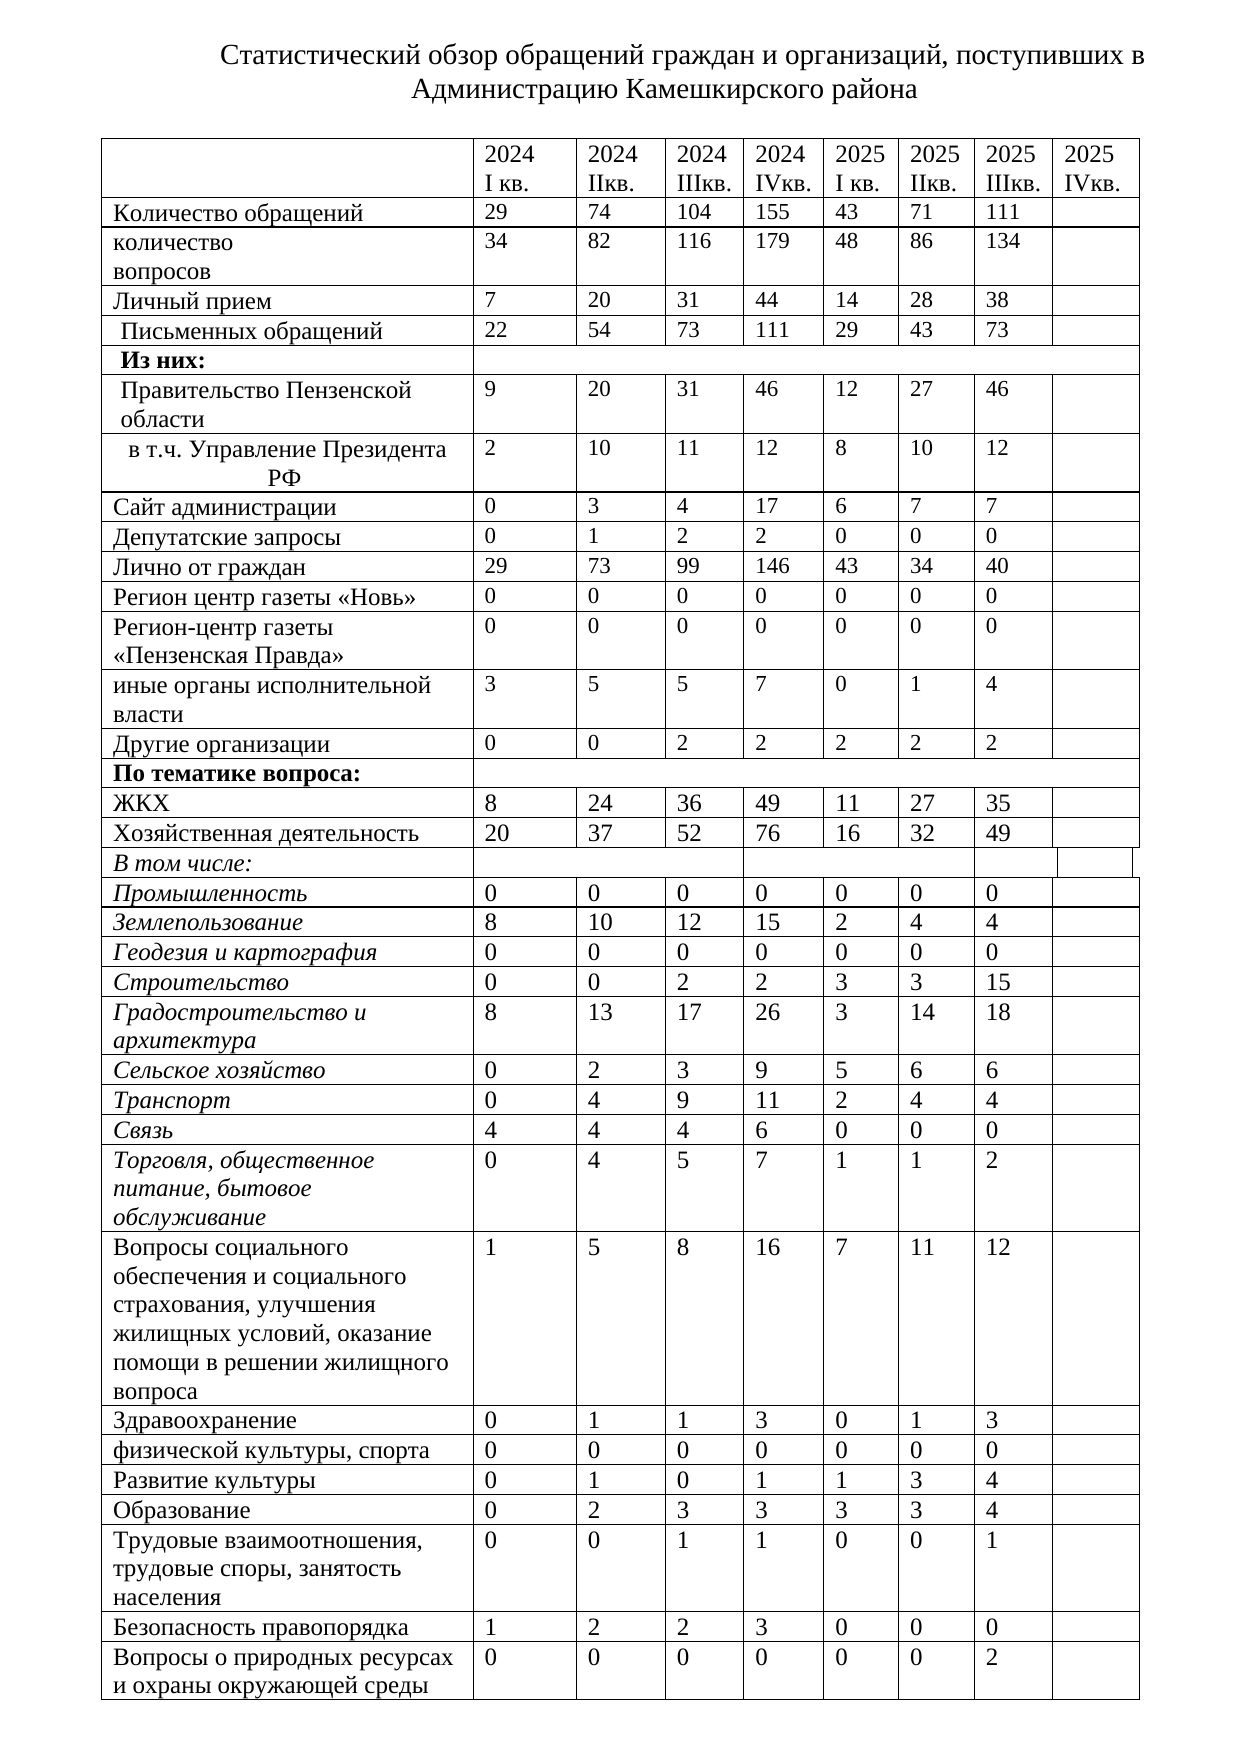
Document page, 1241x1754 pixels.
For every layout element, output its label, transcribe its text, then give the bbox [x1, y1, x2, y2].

table_cell 0 [577, 582, 665, 611]
table_header 2025 IIIкв. [975, 139, 1052, 197]
table_cell [1053, 493, 1139, 521]
table_cell [1140, 728, 1240, 757]
table_cell В том числе: [102, 848, 473, 877]
table_cell 0 [474, 1085, 576, 1114]
table_cell [1058, 848, 1132, 877]
table_cell [1140, 1524, 1240, 1611]
table_cell [1053, 908, 1139, 936]
table_cell 46 [975, 375, 1052, 433]
table_cell 9 [474, 375, 576, 433]
table_cell 54 [577, 316, 665, 344]
table_cell 43 [899, 316, 974, 344]
table_cell 0 [824, 1642, 898, 1699]
table_cell [474, 759, 1139, 787]
table_cell Личный прием [102, 286, 473, 315]
table_cell ЖКХ [102, 788, 473, 817]
table_cell 0 [824, 1525, 898, 1611]
table_cell 46 [744, 375, 823, 433]
table_cell 0 [824, 1406, 898, 1434]
table_cell 43 [824, 198, 898, 226]
table_cell 2 [975, 1642, 1052, 1699]
table_cell 8 [824, 434, 898, 491]
table_cell 2 [744, 967, 823, 996]
table_cell 49 [975, 818, 1052, 847]
table_cell 0 [744, 878, 823, 906]
table_cell Вопросы о природных ресурсах и охраны окружающей среды [102, 1642, 473, 1699]
table_cell Депутатские запросы [102, 522, 473, 551]
table_cell 0 [744, 612, 823, 669]
table_cell 116 [666, 228, 743, 285]
table_cell 4 [899, 908, 974, 936]
table_cell 52 [666, 818, 743, 847]
table_cell 0 [474, 1465, 576, 1494]
table_cell 4 [666, 493, 743, 521]
table_cell 40 [975, 552, 1052, 581]
table_cell 0 [474, 1055, 576, 1084]
table_cell 3 [899, 1465, 974, 1494]
table_cell 0 [899, 1525, 974, 1611]
table_cell Вопросы социального обеспечения и социального страхования, улучшения жилищных условий, оказание помощи в решении жилищного вопроса [102, 1232, 473, 1404]
table_cell 3 [899, 1495, 974, 1524]
table_cell 0 [577, 937, 665, 966]
table_cell [1053, 552, 1139, 581]
table_cell 0 [744, 1642, 823, 1699]
table_cell 0 [824, 1115, 898, 1144]
table_cell Регион-центр газеты «Пензенская Правда» [102, 612, 473, 669]
table_cell [1053, 1525, 1139, 1611]
table_cell [1053, 582, 1139, 611]
table_cell [1053, 1435, 1139, 1464]
table_cell 1 [744, 1525, 823, 1611]
table_cell 0 [824, 878, 898, 906]
table_cell [1140, 1464, 1240, 1494]
table_cell [1140, 936, 1240, 966]
table_cell 26 [744, 997, 823, 1054]
table_cell [1053, 612, 1139, 669]
table_cell Сайт администрации [102, 493, 473, 521]
table_cell 0 [474, 1145, 576, 1231]
table_cell 0 [744, 1435, 823, 1464]
table_cell 0 [824, 612, 898, 669]
table_cell 24 [577, 788, 665, 817]
table_cell 3 [666, 1055, 743, 1084]
table_cell [1140, 1144, 1240, 1231]
table_cell Трудовые взаимоотношения, трудовые споры, занятость населения [102, 1525, 473, 1611]
table_cell 2 [666, 729, 743, 757]
table_cell 0 [474, 522, 576, 551]
table_cell 1 [577, 522, 665, 551]
table_cell 2 [577, 1495, 665, 1524]
table_cell 0 [975, 937, 1052, 966]
table_cell 0 [474, 1435, 576, 1464]
table_cell 34 [899, 552, 974, 581]
table_cell 0 [824, 522, 898, 551]
table_header 2025 I кв. [824, 139, 898, 197]
table_cell 20 [577, 286, 665, 315]
table_cell 1 [474, 1612, 576, 1641]
table_cell 0 [824, 1612, 898, 1641]
table_cell 0 [975, 1115, 1052, 1144]
table_cell Хозяйственная деятельность [102, 818, 473, 847]
table_cell 0 [975, 522, 1052, 551]
table_cell 5 [577, 1232, 665, 1404]
table_cell 7 [744, 670, 823, 728]
table_cell Связь [102, 1115, 473, 1144]
table_cell 2 [666, 1612, 743, 1641]
table_cell 0 [474, 967, 576, 996]
table_cell [1053, 375, 1139, 433]
table_cell 3 [824, 967, 898, 996]
table_cell 6 [899, 1055, 974, 1084]
table_cell [1140, 521, 1240, 551]
table_cell 0 [474, 582, 576, 611]
table_cell 1 [899, 1406, 974, 1434]
table_cell [1053, 997, 1139, 1054]
table_cell 0 [577, 967, 665, 996]
table_cell 14 [824, 286, 898, 315]
table_cell 8 [474, 788, 576, 817]
table_cell 7 [975, 493, 1052, 521]
table_cell 2 [824, 1085, 898, 1114]
table_cell 2 [474, 434, 576, 491]
table_cell 0 [474, 729, 576, 757]
table_cell 4 [975, 670, 1052, 728]
table_cell 11 [824, 788, 898, 817]
table_cell 76 [744, 818, 823, 847]
table_cell 8 [474, 908, 576, 936]
table_cell [1140, 1231, 1240, 1404]
table_cell Транспорт [102, 1085, 473, 1114]
table_cell количество вопросов [102, 228, 473, 285]
table_cell Другие организации [102, 729, 473, 757]
table_cell Градостроительство и архитектура [102, 997, 473, 1054]
table_cell 0 [474, 1525, 576, 1611]
table_cell 17 [744, 493, 823, 521]
table_cell [1053, 434, 1139, 491]
table_cell 146 [744, 552, 823, 581]
table_cell [1053, 1055, 1139, 1084]
table_cell 12 [975, 1232, 1052, 1404]
table_cell 0 [975, 1612, 1052, 1641]
table_cell 0 [666, 1465, 743, 1494]
table_cell 7 [824, 1232, 898, 1404]
table_cell Геодезия и картография [102, 937, 473, 966]
table_cell 37 [577, 818, 665, 847]
table_cell 5 [824, 1055, 898, 1084]
table_cell [1140, 1114, 1240, 1144]
table_header 2024 IVкв. [744, 139, 823, 197]
table_cell 36 [666, 788, 743, 817]
table_cell 0 [474, 878, 576, 906]
table_cell 71 [899, 198, 974, 226]
table_cell 1 [899, 1145, 974, 1231]
table_cell 9 [744, 1055, 823, 1084]
table_cell 4 [577, 1085, 665, 1114]
table_cell 3 [474, 670, 576, 728]
table_cell 74 [577, 198, 665, 226]
table_cell [1140, 906, 1240, 936]
table_cell 2 [824, 908, 898, 936]
table_cell [1140, 817, 1240, 847]
table_cell 20 [577, 375, 665, 433]
table_cell [744, 848, 974, 877]
table_cell [1140, 966, 1240, 996]
table_cell [1140, 1054, 1240, 1084]
table_cell 3 [899, 967, 974, 996]
table_cell 2 [975, 729, 1052, 757]
table_cell 9 [666, 1085, 743, 1114]
table_cell [1139, 847, 1240, 877]
table_cell 0 [666, 612, 743, 669]
table_cell 0 [474, 1495, 576, 1524]
table_cell в т.ч. Управление Президента РФ [102, 434, 473, 491]
table_cell 99 [666, 552, 743, 581]
table_cell 4 [899, 1085, 974, 1114]
table_cell 1 [577, 1406, 665, 1434]
table_cell 155 [744, 198, 823, 226]
table_cell 4 [975, 1495, 1052, 1524]
table_cell [1140, 787, 1240, 817]
table_cell 0 [577, 1642, 665, 1699]
table_cell 0 [899, 1612, 974, 1641]
table_cell Письменных обращений [102, 316, 473, 344]
table_cell 1 [474, 1232, 576, 1404]
table_cell 2 [975, 1145, 1052, 1231]
table_cell 3 [975, 1406, 1052, 1434]
table_cell [474, 346, 1139, 374]
table_cell 0 [474, 1406, 576, 1434]
table_header 2025 IIкв. [899, 139, 974, 197]
table_cell [1053, 1115, 1139, 1144]
table_cell 0 [899, 1115, 974, 1144]
table_cell 11 [666, 434, 743, 491]
table_cell 29 [474, 552, 576, 581]
table_cell 0 [824, 670, 898, 728]
table_cell [1053, 937, 1139, 966]
table_cell 11 [744, 1085, 823, 1114]
table_cell 0 [899, 1435, 974, 1464]
table_cell Образование [102, 1495, 473, 1524]
table_cell 28 [899, 286, 974, 315]
table_cell 0 [824, 937, 898, 966]
table_cell [1140, 345, 1240, 374]
table_cell [1140, 581, 1240, 611]
table_cell [1140, 1084, 1240, 1114]
table_cell 0 [474, 1642, 576, 1699]
table_cell 0 [975, 582, 1052, 611]
table_cell 44 [744, 286, 823, 315]
table_cell 29 [474, 198, 576, 226]
table_cell 4 [666, 1115, 743, 1144]
table_cell 0 [474, 612, 576, 669]
table_cell 1 [666, 1406, 743, 1434]
text Статистический обзор обращений граждан и организаций, поступивших в Администрацию Камешкирского района [177, 37, 1152, 104]
table_cell [1140, 1641, 1240, 1699]
table_cell [1140, 551, 1240, 581]
table_cell 3 [824, 997, 898, 1054]
table_cell 14 [899, 997, 974, 1054]
table_cell [1053, 1642, 1139, 1699]
table_cell 12 [744, 434, 823, 491]
table_cell 5 [666, 670, 743, 728]
table_cell 2 [666, 967, 743, 996]
table_cell [1133, 848, 1139, 877]
table_cell 4 [975, 1465, 1052, 1494]
table_cell Правительство Пензенской области [102, 375, 473, 433]
table_cell 0 [577, 729, 665, 757]
table_cell Развитие культуры [102, 1465, 473, 1494]
table_cell [1140, 996, 1240, 1054]
table_cell 32 [899, 818, 974, 847]
table_cell [1053, 1612, 1139, 1641]
table_cell [474, 848, 743, 877]
table_cell [1140, 877, 1240, 906]
table_cell 4 [577, 1145, 665, 1231]
table_cell [1053, 316, 1139, 344]
table_cell 43 [824, 552, 898, 581]
table_cell 11 [899, 1232, 974, 1404]
table_cell [1053, 228, 1139, 285]
table_cell 5 [666, 1145, 743, 1231]
table_cell [1053, 1406, 1139, 1434]
table_cell [1053, 788, 1139, 817]
table_cell 0 [824, 1435, 898, 1464]
table_cell 0 [666, 1435, 743, 1464]
table_cell 0 [899, 612, 974, 669]
table_cell 1 [975, 1525, 1052, 1611]
table_cell 0 [577, 878, 665, 906]
table_cell 0 [744, 582, 823, 611]
table_cell 4 [975, 908, 1052, 936]
table_cell 2 [824, 729, 898, 757]
table_cell 3 [577, 493, 665, 521]
table_cell 0 [666, 937, 743, 966]
table_cell [1053, 818, 1139, 847]
table_cell [1140, 374, 1240, 433]
table_cell Торговля, общественное питание, бытовое обслуживание [102, 1145, 473, 1231]
table_cell 16 [824, 818, 898, 847]
table_cell [1140, 669, 1240, 728]
table_cell 2 [744, 729, 823, 757]
table_cell 49 [744, 788, 823, 817]
table_cell 27 [899, 788, 974, 817]
table_cell 6 [824, 493, 898, 521]
table_cell 34 [474, 228, 576, 285]
table_cell 12 [824, 375, 898, 433]
table_cell 0 [577, 1435, 665, 1464]
table_cell [1053, 729, 1139, 757]
table_cell [1053, 1145, 1139, 1231]
table_cell 10 [577, 434, 665, 491]
table_cell По тематике вопроса: [102, 759, 473, 787]
table_cell Строительство [102, 967, 473, 996]
table_cell 17 [666, 997, 743, 1054]
table_cell Количество обращений [102, 198, 473, 226]
table_header 2024 IIкв. [577, 139, 665, 197]
table_cell [1140, 611, 1240, 669]
table_header [1140, 138, 1240, 197]
table_cell 1 [666, 1525, 743, 1611]
table_cell 4 [577, 1115, 665, 1144]
table_cell 12 [975, 434, 1052, 491]
table_cell [1053, 1085, 1139, 1114]
table_cell [1053, 967, 1139, 996]
table_cell 38 [975, 286, 1052, 315]
table_cell 13 [577, 997, 665, 1054]
table_cell 73 [975, 316, 1052, 344]
table_cell 29 [824, 316, 898, 344]
table_cell 0 [899, 522, 974, 551]
table_cell [1053, 1495, 1139, 1524]
table_cell [1053, 878, 1139, 906]
table_cell 0 [666, 878, 743, 906]
table_cell 8 [666, 1232, 743, 1404]
table_cell [1140, 1405, 1240, 1434]
table_cell 7 [744, 1145, 823, 1231]
table_cell 1 [577, 1465, 665, 1494]
table_header [102, 139, 473, 197]
table_cell [1140, 491, 1240, 521]
table_cell [1053, 1465, 1139, 1494]
table_cell 179 [744, 228, 823, 285]
table_cell 0 [744, 937, 823, 966]
table_cell 6 [744, 1115, 823, 1144]
table_cell 10 [899, 434, 974, 491]
table_cell 4 [474, 1115, 576, 1144]
table_cell 1 [824, 1145, 898, 1231]
table_cell [1140, 226, 1240, 285]
table_cell Землепользование [102, 908, 473, 936]
table_cell 1 [824, 1465, 898, 1494]
table_cell [1140, 433, 1240, 491]
table_cell 31 [666, 286, 743, 315]
table_cell 8 [474, 997, 576, 1054]
table_cell 134 [975, 228, 1052, 285]
table_cell 2 [577, 1612, 665, 1641]
table_cell [1140, 758, 1240, 787]
table_cell 3 [744, 1406, 823, 1434]
table_cell 20 [474, 818, 576, 847]
table_cell [1140, 1494, 1240, 1524]
table_cell 35 [975, 788, 1052, 817]
table_cell 7 [899, 493, 974, 521]
table_cell 0 [975, 878, 1052, 906]
table_cell 22 [474, 316, 576, 344]
table_cell 2 [666, 522, 743, 551]
table_cell Промышленность [102, 878, 473, 906]
table_cell 0 [899, 582, 974, 611]
table_header 2024 IIIкв. [666, 139, 743, 197]
table_cell 86 [899, 228, 974, 285]
table_cell 1 [899, 670, 974, 728]
table_cell физической культуры, спорта [102, 1435, 473, 1464]
table_cell 2 [744, 522, 823, 551]
table_cell 4 [975, 1085, 1052, 1114]
table_header 2025 IVкв. [1053, 139, 1139, 197]
table_cell [1140, 285, 1240, 315]
table_cell 3 [744, 1612, 823, 1641]
table_cell 0 [666, 1642, 743, 1699]
table_cell 12 [666, 908, 743, 936]
table_header 2024 I кв. [474, 139, 576, 197]
table_cell [975, 848, 1057, 877]
table_cell 5 [577, 670, 665, 728]
table_cell 0 [975, 612, 1052, 669]
table_cell 0 [666, 582, 743, 611]
table_cell [1053, 670, 1139, 728]
table_cell 48 [824, 228, 898, 285]
table_cell 73 [577, 552, 665, 581]
table_cell 3 [666, 1495, 743, 1524]
table_cell Безопасность правопорядка [102, 1612, 473, 1641]
table_cell 6 [975, 1055, 1052, 1084]
table_cell 0 [474, 493, 576, 521]
table_cell [1053, 1232, 1139, 1404]
table_cell [1140, 315, 1240, 344]
table_cell 2 [577, 1055, 665, 1084]
table_cell 0 [474, 937, 576, 966]
table_cell 2 [899, 729, 974, 757]
table_cell 18 [975, 997, 1052, 1054]
table_cell Регион центр газеты «Новь» [102, 582, 473, 611]
table_cell Лично от граждан [102, 552, 473, 581]
table_cell Из них: [102, 346, 473, 374]
table_cell 0 [824, 582, 898, 611]
table_cell 3 [824, 1495, 898, 1524]
table_cell 0 [577, 1525, 665, 1611]
table_cell 111 [744, 316, 823, 344]
table_cell 73 [666, 316, 743, 344]
table_cell [1053, 286, 1139, 315]
table_cell 111 [975, 198, 1052, 226]
table_cell [1140, 1434, 1240, 1464]
table_cell [1140, 197, 1240, 226]
table_cell 0 [899, 1642, 974, 1699]
table_cell 0 [899, 878, 974, 906]
table_cell 104 [666, 198, 743, 226]
table_cell [1053, 522, 1139, 551]
table_cell 15 [975, 967, 1052, 996]
table_cell 82 [577, 228, 665, 285]
table_cell 16 [744, 1232, 823, 1404]
table_cell 15 [744, 908, 823, 936]
table_cell 3 [744, 1495, 823, 1524]
table_cell 31 [666, 375, 743, 433]
table_cell [1140, 1611, 1240, 1641]
table_cell 27 [899, 375, 974, 433]
table_cell 0 [975, 1435, 1052, 1464]
table_cell Сельское хозяйство [102, 1055, 473, 1084]
table_cell [1053, 198, 1139, 226]
table_cell иные органы исполнительной власти [102, 670, 473, 728]
table_cell 7 [474, 286, 576, 315]
table_cell 10 [577, 908, 665, 936]
table_cell Здравоохранение [102, 1406, 473, 1434]
table_cell 0 [899, 937, 974, 966]
table_cell 1 [744, 1465, 823, 1494]
table_cell 0 [577, 612, 665, 669]
